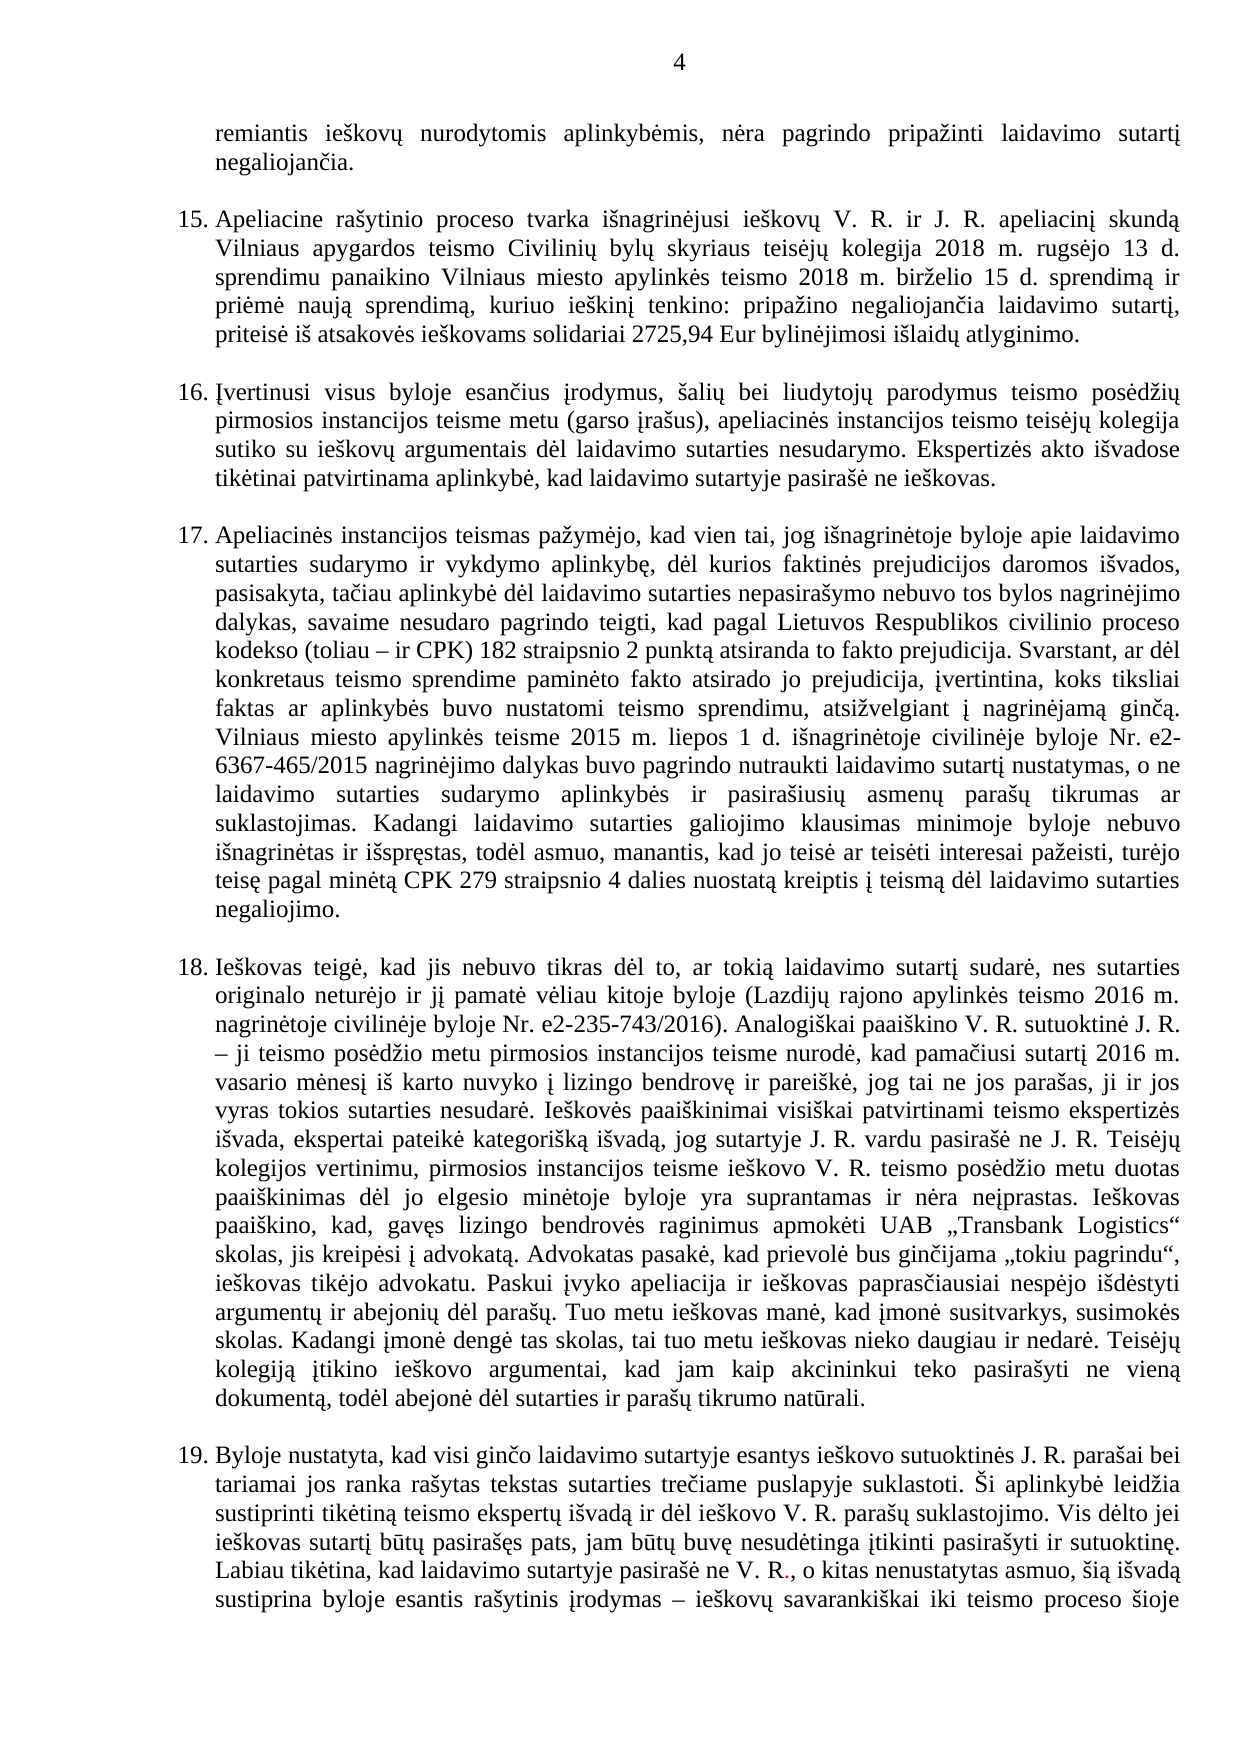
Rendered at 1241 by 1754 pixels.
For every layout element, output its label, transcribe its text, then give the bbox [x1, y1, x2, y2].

text 16. Įvertinusi visus byloje esančius įrodymus, šalių bei liudytojų parodymus teismo posėdžių pirmosios instancijos teisme metu (garso įrašus), apeliacinės instancijos teismo teisėjų kolegija sutiko su ieškovų argumentais dėl laidavimo sutarties nesudarymo. Ekspertizės akto išvadose tikėtinai patvirtinama aplinkybė, kad laidavimo sutartyje pasirašė ne ieškovas. [177, 377, 1181, 492]
text 17. Apeliacinės instancijos teismas pažymėjo, kad vien tai, jog išnagrinėtoje byloje apie laidavimo sutarties sudarymo ir vykdymo aplinkybę, dėl kurios faktinės prejudicijos daromos išvados, pasisakyta, tačiau aplinkybė dėl laidavimo sutarties nepasirašymo nebuvo tos bylos nagrinėjimo dalykas, savaime nesudaro pagrindo teigti, kad pagal Lietuvos Respublikos civilinio proceso kodekso (toliau – ir CPK) 182 straipsnio 2 punktą atsiranda to fakto prejudicija. Svarstant, ar dėl konkretaus teismo sprendime paminėto fakto atsirado jo prejudicija, įvertintina, koks tiksliai faktas ar aplinkybės buvo nustatomi teismo sprendimu, atsižvelgiant į nagrinėjamą ginčą. Vilniaus miesto apylinkės teisme 2015 m. liepos 1 d. išnagrinėtoje civilinėje byloje Nr. e2-6367-465/2015 nagrinėjimo dalykas buvo pagrindo nutraukti laidavimo sutartį nustatymas, o ne laidavimo sutarties sudarymo aplinkybės ir pasirašiusių asmenų parašų tikrumas ar suklastojimas. Kadangi laidavimo sutarties galiojimo klausimas minimoje byloje nebuvo išnagrinėtas ir išspręstas, todėl asmuo, manantis, kad jo teisė ar teisėti interesai pažeisti, turėjo teisę pagal minėtą CPK 279 straipsnio 4 dalies nuostatą kreiptis į teismą dėl laidavimo sutarties negaliojimo. [177, 521, 1181, 923]
text remiantis ieškovų nurodytomis aplinkybėmis, nėra pagrindo pripažinti laidavimo sutartį negaliojančia. [177, 118, 1181, 176]
text 19. Byloje nustatyta, kad visi ginčo laidavimo sutartyje esantys ieškovo sutuoktinės J. R. parašai bei tariamai jos ranka rašytas tekstas sutarties trečiame puslapyje suklastoti. Ši aplinkybė leidžia sustiprinti tikėtiną teismo ekspertų išvadą ir dėl ieškovo V. R. parašų suklastojimo. Vis dėlto jei ieškovas sutartį būtų pasirašęs pats, jam būtų buvę nesudėtinga įtikinti pasirašyti ir sutuoktinę. Labiau tikėtina, kad laidavimo sutartyje pasirašė ne V. R., o kitas nenustatytas asmuo, šią išvadą sustiprina byloje esantis rašytinis įrodymas – ieškovų savarankiškai iki teismo proceso šioje [177, 1441, 1181, 1613]
text 15. Apeliacine rašytinio proceso tvarka išnagrinėjusi ieškovų V. R. ir J. R. apeliacinį skundą Vilniaus apygardos teismo Civilinių bylų skyriaus teisėjų kolegija 2018 m. rugsėjo 13 d. sprendimu panaikino Vilniaus miesto apylinkės teismo 2018 m. birželio 15 d. sprendimą ir priėmė naują sprendimą, kuriuo ieškinį tenkino: pripažino negaliojančia laidavimo sutartį, priteisė iš atsakovės ieškovams solidariai 2725,94 Eur bylinėjimosi išlaidų atlyginimo. [177, 204, 1181, 348]
text 18. Ieškovas teigė, kad jis nebuvo tikras dėl to, ar tokią laidavimo sutartį sudarė, nes sutarties originalo neturėjo ir jį pamatė vėliau kitoje byloje (Lazdijų rajono apylinkės teismo 2016 m. nagrinėtoje civilinėje byloje Nr. e2-235-743/2016). Analogiškai paaiškino V. R. sutuoktinė J. R. – ji teismo posėdžio metu pirmosios instancijos teisme nurodė, kad pamačiusi sutartį 2016 m. vasario mėnesį iš karto nuvyko į lizingo bendrovę ir pareiškė, jog tai ne jos parašas, ji ir jos vyras tokios sutarties nesudarė. Ieškovės paaiškinimai visiškai patvirtinami teismo ekspertizės išvada, ekspertai pateikė kategorišką išvadą, jog sutartyje J. R. vardu pasirašė ne J. R. Teisėjų kolegijos vertinimu, pirmosios instancijos teisme ieškovo V. R. teismo posėdžio metu duotas paaiškinimas dėl jo elgesio minėtoje byloje yra suprantamas ir nėra neįprastas. Ieškovas paaiškino, kad, gavęs lizingo bendrovės raginimus apmokėti UAB „Transbank Logistics“ skolas, jis kreipėsi į advokatą. Advokatas pasakė, kad prievolė bus ginčijama „tokiu pagrindu“, ieškovas tikėjo advokatu. Paskui įvyko apeliacija ir ieškovas paprasčiausiai nespėjo išdėstyti argumentų ir abejonių dėl parašų. Tuo metu ieškovas manė, kad įmonė susitvarkys, susimokės skolas. Kadangi įmonė dengė tas skolas, tai tuo metu ieškovas nieko daugiau ir nedarė. Teisėjų kolegiją įtikino ieškovo argumentai, kad jam kaip akcininkui teko pasirašyti ne vieną dokumentą, todėl abejonė dėl sutarties ir parašų tikrumo natūrali. [177, 952, 1181, 1412]
